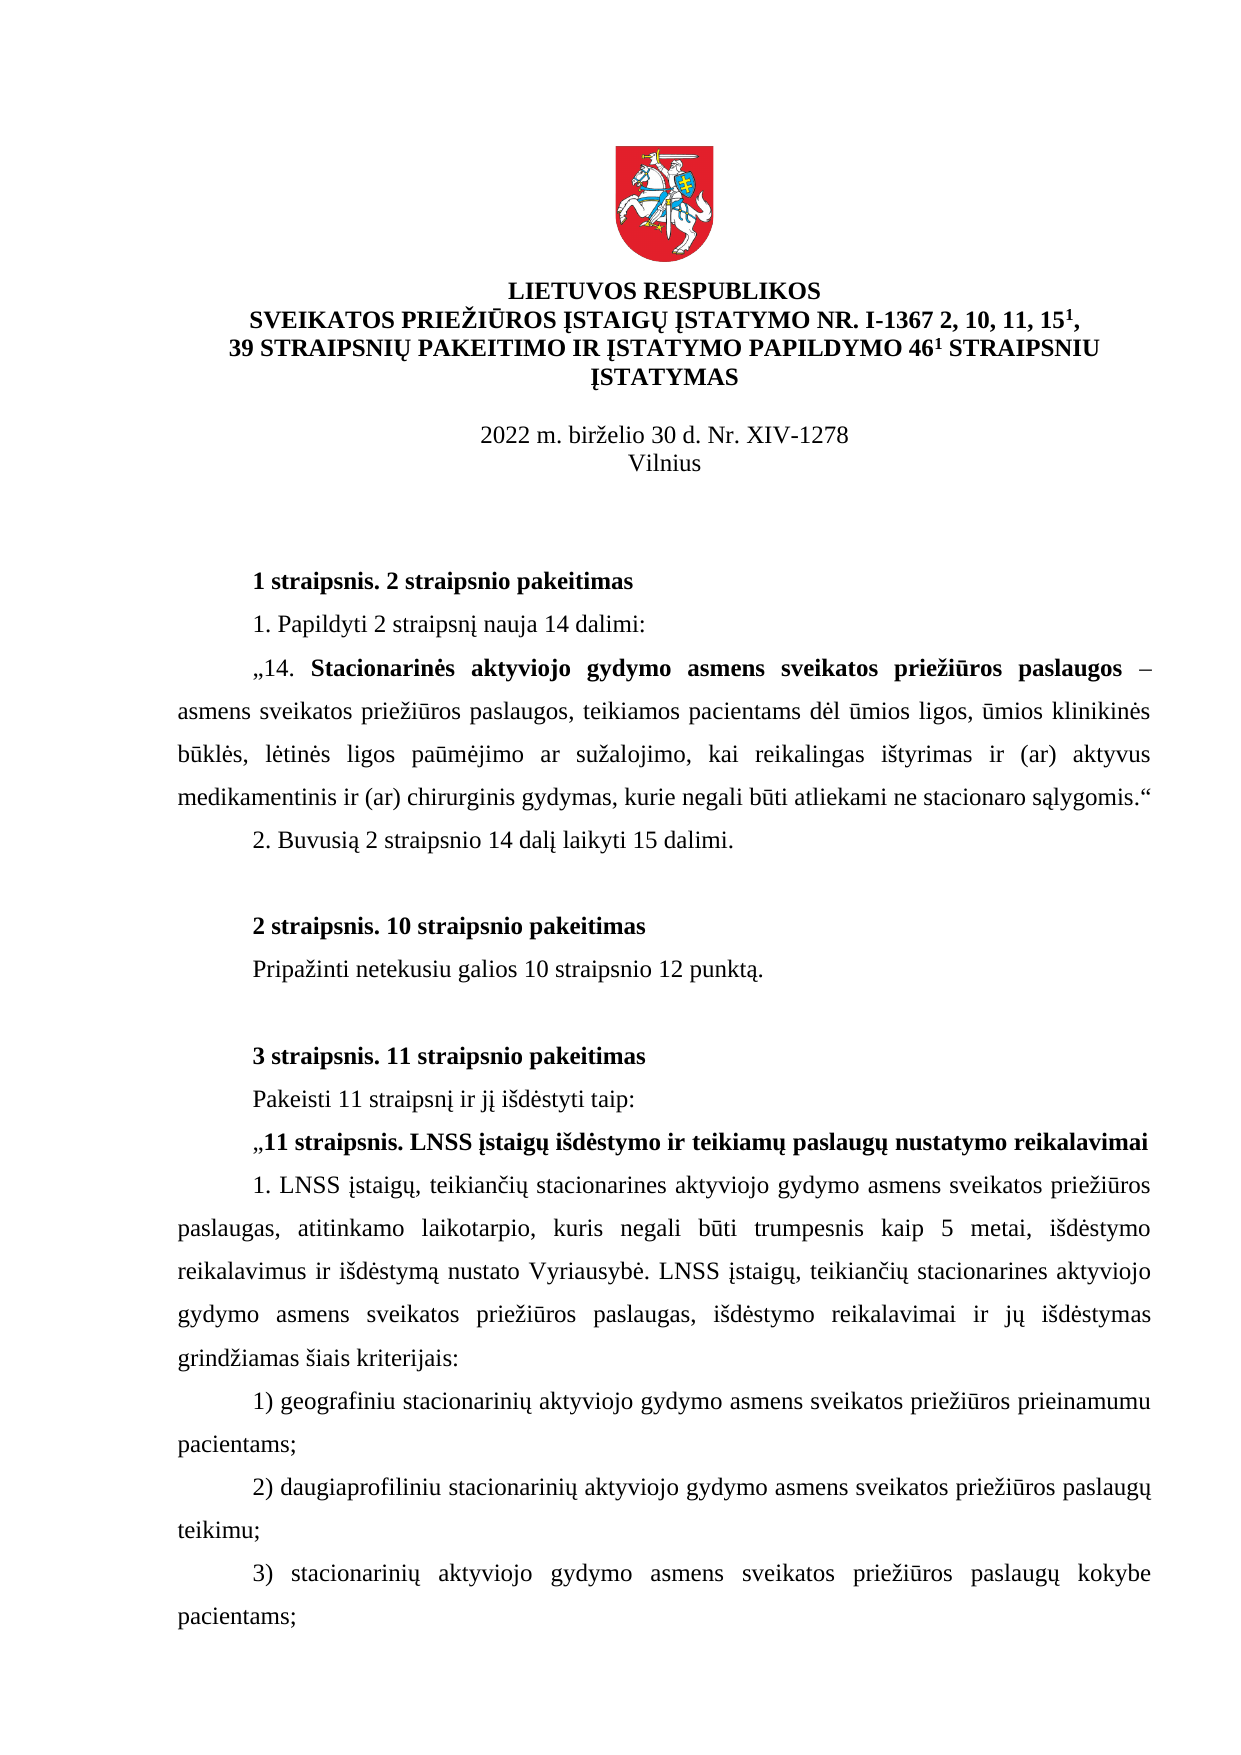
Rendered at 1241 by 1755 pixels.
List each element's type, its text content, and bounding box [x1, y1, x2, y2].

text Vilnius [177, 448, 1152, 477]
text 1 straipsnis. 2 straipsnio pakeitimas [177, 566, 1152, 595]
text Pripažinti netekusiu galios 10 straipsnio 12 punktą. [177, 954, 1152, 983]
text ĮSTATYMAS [177, 362, 1152, 391]
text Pakeisti 11 straipsnį ir jį išdėstyti taip: [177, 1084, 1152, 1113]
text 3) stacionarinių aktyviojo gydymo asmens sveikatos priežiūros paslaugų kokybe pacientams; [177, 1558, 1152, 1630]
text LIETUVOS RESPUBLIKOS [177, 276, 1152, 305]
text 2 straipsnis. 10 straipsnio pakeitimas [177, 911, 1152, 940]
text SVEIKATOS PRIEŽIŪROS ĮSTAIGŲ ĮSTATYMO NR. I-1367 2, 10, 11, 151, 39 STRAIPSNIŲ PAKEITIMO IR ĮSTATYMO PAPILDYMO 461 STRAIPSNIU [177, 305, 1152, 362]
text 1) geografiniu stacionarinių aktyviojo gydymo asmens sveikatos priežiūros prieinamumu pacientams; [177, 1386, 1152, 1458]
text „11 straipsnis. LNSS įstaigų išdėstymo ir teikiamų paslaugų nustatymo reikalavimai [177, 1127, 1152, 1156]
text 2022 m. birželio 30 d. Nr. XIV-1278 [177, 420, 1152, 448]
text „14. Stacionarinės aktyviojo gydymo asmens sveikatos priežiūros paslaugos – asmens sveikatos priežiūros paslaugos, teikiamos pacientams dėl ūmios ligos, ūmios klinikinės būklės, lėtinės ligos paūmėjimo ar sužalojimo, kai reikalingas ištyrimas ir (ar) aktyvus medikamentinis ir (ar) chirurginis gydymas, kurie negali būti atliekami ne stacionaro sąlygomis.“ [177, 653, 1152, 811]
text 2) daugiaprofiliniu stacionarinių aktyviojo gydymo asmens sveikatos priežiūros paslaugų teikimu; [177, 1472, 1152, 1544]
text 1. Papildyti 2 straipsnį nauja 14 dalimi: [177, 609, 1152, 638]
text 2. Buvusią 2 straipsnio 14 dalį laikyti 15 dalimi. [177, 825, 1152, 854]
text 3 straipsnis. 11 straipsnio pakeitimas [177, 1041, 1152, 1069]
text 1. LNSS įstaigų, teikiančių stacionarines aktyviojo gydymo asmens sveikatos priežiūros paslaugas, atitinkamo laikotarpio, kuris negali būti trumpesnis kaip 5 metai, išdėstymo reikalavimus ir išdėstymą nustato Vyriausybė. LNSS įstaigų, teikiančių stacionarines aktyviojo gydymo asmens sveikatos priežiūros paslaugas, išdėstymo reikalavimai ir jų išdėstymas grindžiamas šiais kriterijais: [177, 1170, 1152, 1371]
